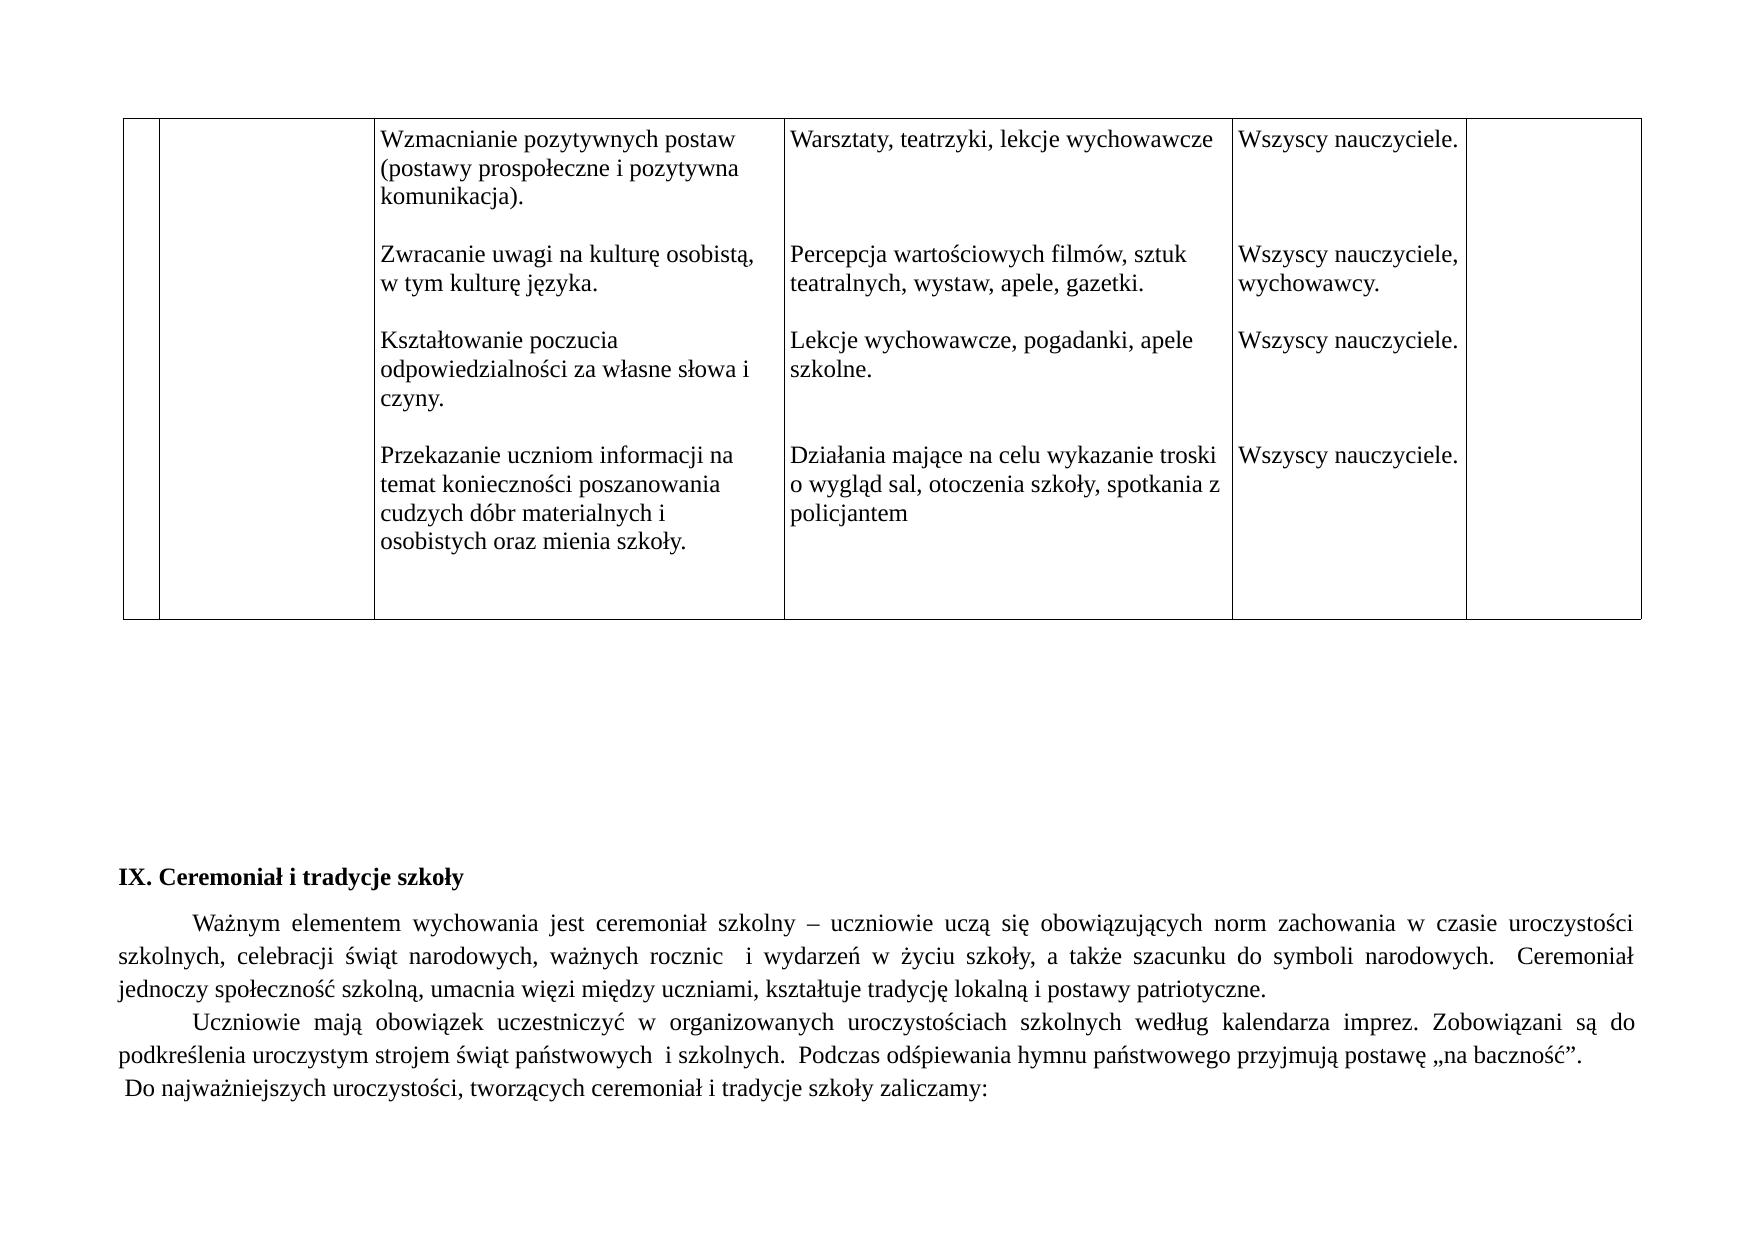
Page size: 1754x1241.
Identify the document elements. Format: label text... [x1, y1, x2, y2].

table_cell [124, 119, 159, 618]
text Uczniowie mają obowiązek uczestniczyć w organizowanych uroczystościach szkolnych według kalendarza imprez. Zobowiązani są do podkreślenia uroczystym strojem świąt państwowych i szkolnych. Podczas odśpiewania hymnu państwowego przyjmują postawę „na baczność”. [118, 1007, 1636, 1069]
text IX. Ceremoniał i tradycje szkoły [118, 862, 1636, 891]
table_cell [160, 119, 374, 618]
table_cell Warsztaty, teatrzyki, lekcje wychowawcze Percepcja wartościowych filmów, sztuk teatralnych, wystaw, apele, gazetki. Lekcje wychowawcze, pogadanki, apele szkolne. Działania mające na celu wykazanie troski o wygląd sal, otoczenia szkoły, spotkania z policjantem [785, 119, 1232, 618]
text Do najważniejszych uroczystości, tworzących ceremoniał i tradycje szkoły zaliczamy: [118, 1073, 1636, 1102]
table_cell Wzmacnianie pozytywnych postaw (postawy prospołeczne i pozytywna komunikacja). Zwracanie uwagi na kulturę osobistą, w tym kulturę języka. Kształtowanie poczucia odpowiedzialności za własne słowa i czyny. Przekazanie uczniom informacji na temat konieczności poszanowania cudzych dóbr materialnych i osobistych oraz mienia szkoły. [375, 119, 784, 618]
table_cell Wszyscy nauczyciele. Wszyscy nauczyciele, wychowawcy. Wszyscy nauczyciele. Wszyscy nauczyciele. [1233, 119, 1466, 618]
table_cell [1467, 119, 1641, 618]
text Ważnym elementem wychowania jest ceremoniał szkolny – uczniowie uczą się obowiązujących norm zachowania w czasie uroczystości szkolnych, celebracji świąt narodowych, ważnych rocznic i wydarzeń w życiu szkoły, a także szacunku do symboli narodowych. Ceremoniał jednoczy społeczność szkolną, umacnia więzi między uczniami, kształtuje tradycję lokalną i postawy patriotyczne. [118, 908, 1636, 1003]
